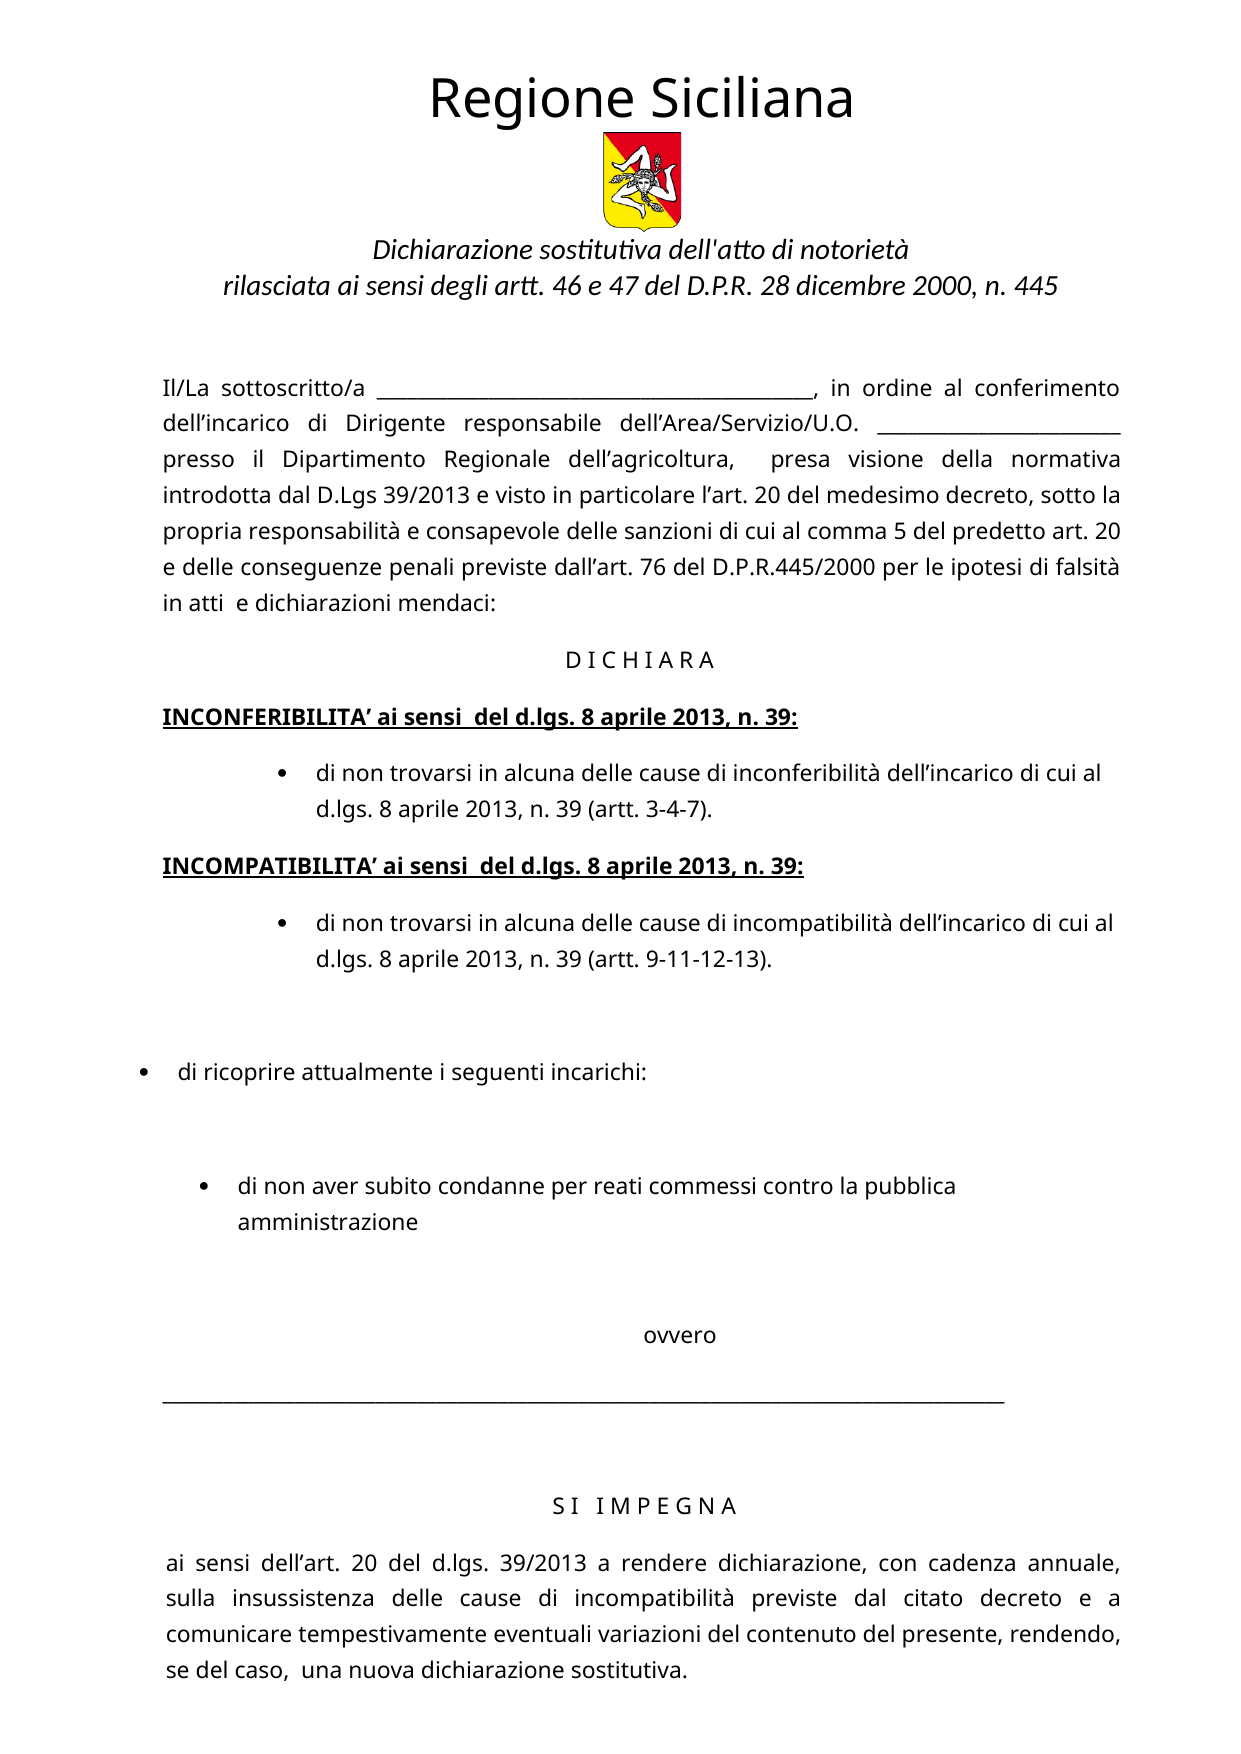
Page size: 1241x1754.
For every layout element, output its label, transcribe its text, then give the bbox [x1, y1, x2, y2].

text INCOMPATIBILITA’ ai sensi del d.lgs. 8 aprile 2013, n. 39: [162, 850, 1122, 881]
text INCONFERIBILITA’ ai sensi del d.lgs. 8 aprile 2013, n. 39: [162, 701, 1122, 732]
text S I I M P E G N A [166, 1490, 1122, 1521]
text Il/La sottoscritto/a ___________________________________________, in ordine al conferimento dell’incarico di Dirigente responsabile dell’Area/Servizio/U.O. ________________________ presso il Dipartimento Regionale dell’agricoltura, presa visione della normativa introdotta dal D.Lgs 39/2013 e visto in particolare l’art. 20 del medesimo decreto, sotto la propria responsabilità e consapevole delle sanzioni di cui al comma 5 del predetto art. 20 e delle conseguenze penali previste dall’art. 76 del D.P.R.445/2000 per le ipotesi di falsità in atti e dichiarazioni mendaci: [162, 371, 1122, 618]
text Regione Siciliana [162, 59, 1122, 133]
text ___________________________________________________________________________________ [162, 1376, 1122, 1407]
text D I C H I A R A [162, 644, 1122, 675]
list di ricoprire attualmente i seguenti incarichi: [133, 1056, 1122, 1088]
text Dichiarazione sostitutiva dell'atto di notorietà [162, 231, 1122, 267]
text ovvero [237, 1319, 1122, 1351]
list di non trovarsi in alcuna delle cause di inconferibilità dell’incarico di cui al d.lgs. 8 aprile 2013, n. 39 (artt. 3-4-7). [278, 757, 1122, 824]
text ai sensi dell’art. 20 del d.lgs. 39/2013 a rendere dichiarazione, con cadenza annuale, sulla insussistenza delle cause di incompatibilità previste dal citato decreto e a comunicare tempestivamente eventuali variazioni del contenuto del presente, rendendo, se del caso, una nuova dichiarazione sostitutiva. [166, 1546, 1122, 1686]
text rilasciata ai sensi degli artt. 46 e 47 del D.P.R. 28 dicembre 2000, n. 445 [162, 267, 1122, 302]
list di non aver subito condanne per reati commessi contro la pubblica amministrazione [200, 1170, 1122, 1237]
list di non trovarsi in alcuna delle cause di incompatibilità dell’incarico di cui al d.lgs. 8 aprile 2013, n. 39 (artt. 9-11-12-13). [278, 907, 1122, 974]
